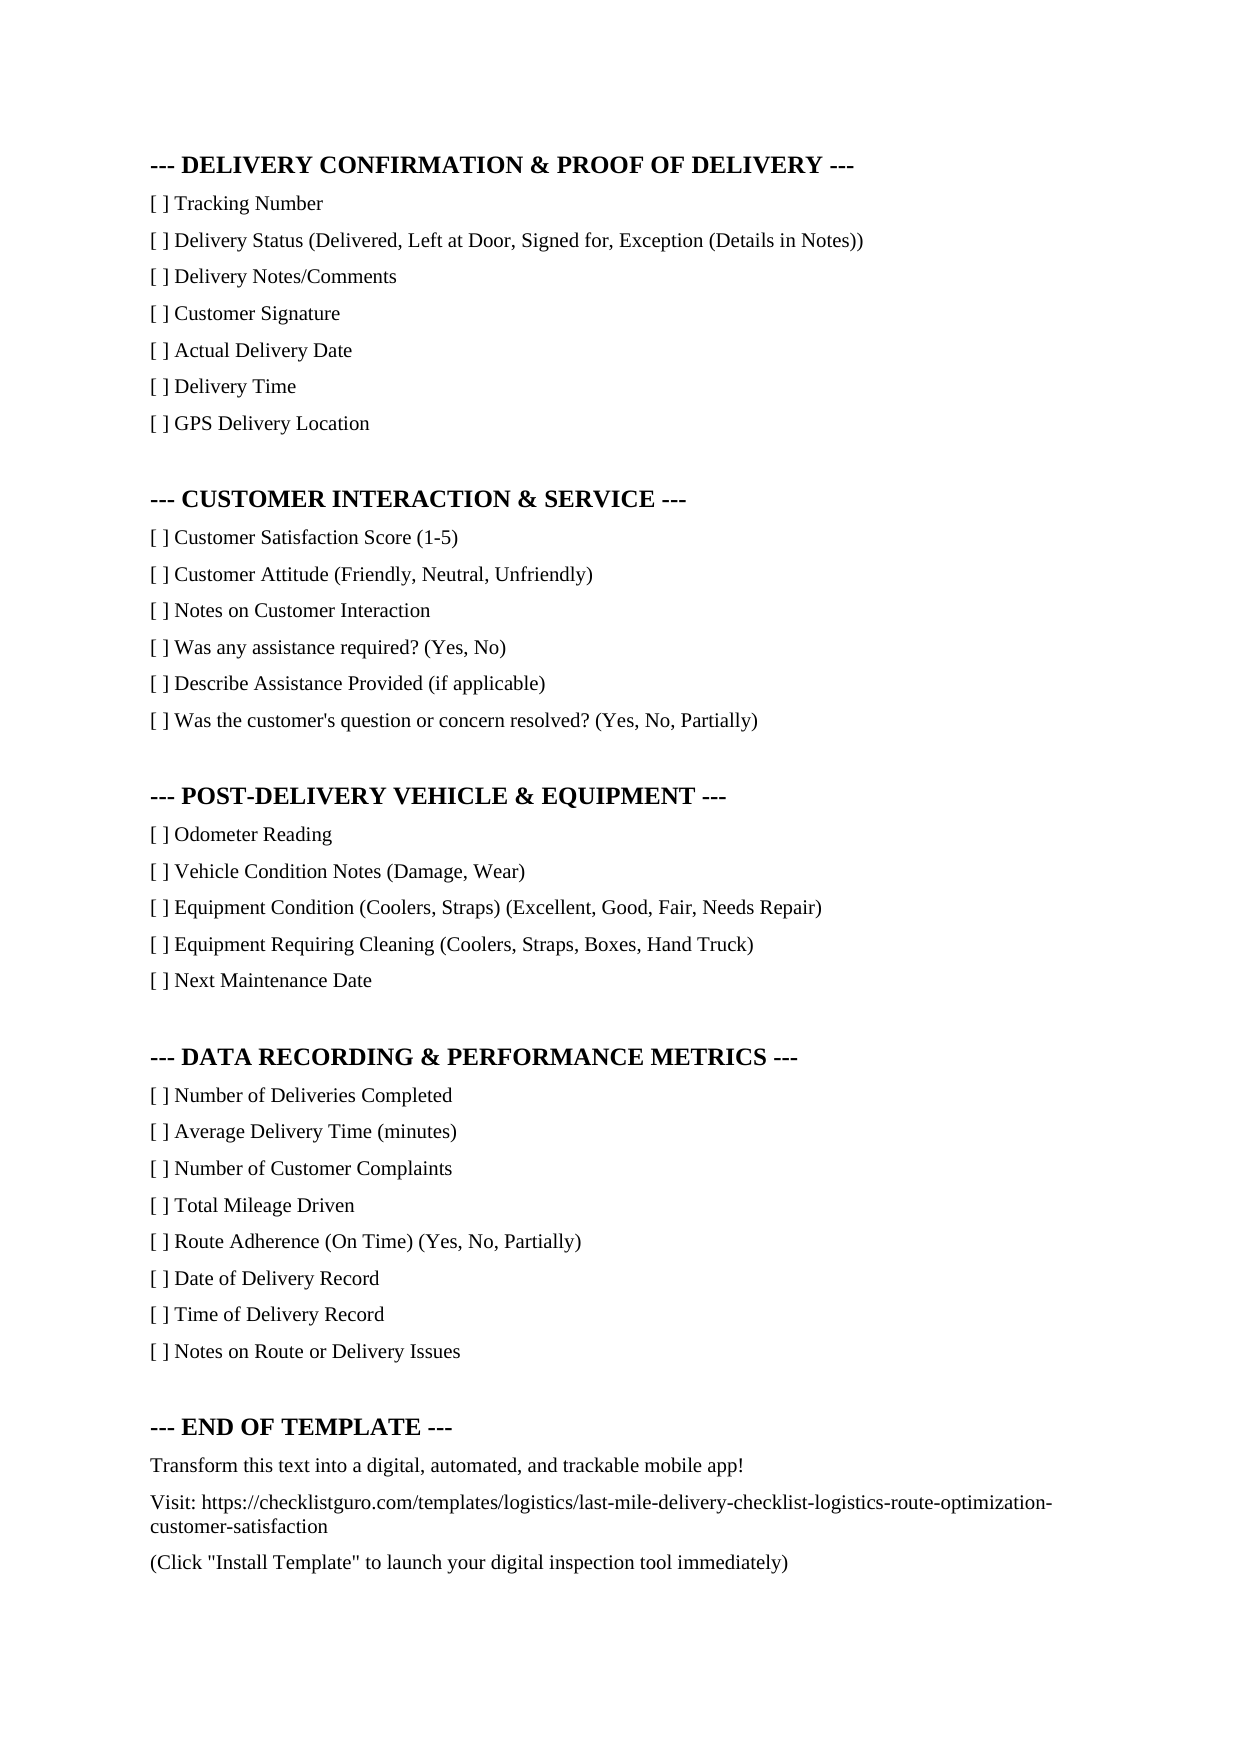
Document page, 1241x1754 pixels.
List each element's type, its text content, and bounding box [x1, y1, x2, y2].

text [ ] Delivery Status (Delivered, Left at Door, Signed for, Exception (Details in Notes)) [150, 228, 1090, 252]
text [ ] Customer Satisfaction Score (1-5) [150, 525, 1090, 549]
text [ ] Notes on Route or Delivery Issues [150, 1339, 1090, 1363]
text [ ] Delivery Time [150, 374, 1090, 398]
text [ ] Date of Delivery Record [150, 1266, 1090, 1290]
text --- DELIVERY CONFIRMATION & PROOF OF DELIVERY --- [150, 150, 1090, 179]
text Transform this text into a digital, automated, and trackable mobile app! [150, 1453, 1090, 1477]
text --- CUSTOMER INTERACTION & SERVICE --- [150, 484, 1090, 512]
text [ ] Describe Assistance Provided (if applicable) [150, 671, 1090, 695]
text [ ] Next Maintenance Date [150, 968, 1090, 992]
text --- POST-DELIVERY VEHICLE & EQUIPMENT --- [150, 781, 1090, 810]
text [ ] Notes on Customer Interaction [150, 598, 1090, 622]
text [ ] Odometer Reading [150, 822, 1090, 846]
text [ ] Equipment Condition (Coolers, Straps) (Excellent, Good, Fair, Needs Repair) [150, 895, 1090, 919]
text [ ] Route Adherence (On Time) (Yes, No, Partially) [150, 1229, 1090, 1253]
text [ ] Vehicle Condition Notes (Damage, Wear) [150, 859, 1090, 883]
text [ ] Was any assistance required? (Yes, No) [150, 635, 1090, 659]
text [ ] Number of Customer Complaints [150, 1156, 1090, 1180]
text Visit: https://checklistguro.com/templates/logistics/last-mile-delivery-checklist-logistics-route-optimization-customer-satisfaction [150, 1490, 1090, 1538]
text [ ] Time of Delivery Record [150, 1302, 1090, 1326]
text [ ] Equipment Requiring Cleaning (Coolers, Straps, Boxes, Hand Truck) [150, 932, 1090, 956]
text --- END OF TEMPLATE --- [150, 1412, 1090, 1441]
text [ ] Delivery Notes/Comments [150, 264, 1090, 288]
text (Click "Install Template" to launch your digital inspection tool immediately) [150, 1550, 1090, 1574]
text [ ] Was the customer's question or concern resolved? (Yes, No, Partially) [150, 708, 1090, 732]
text [ ] Customer Signature [150, 301, 1090, 325]
text [ ] Number of Deliveries Completed [150, 1083, 1090, 1107]
text [ ] Actual Delivery Date [150, 337, 1090, 362]
text --- DATA RECORDING & PERFORMANCE METRICS --- [150, 1042, 1090, 1070]
text [ ] Tracking Number [150, 191, 1090, 215]
text [ ] Customer Attitude (Friendly, Neutral, Unfriendly) [150, 562, 1090, 586]
text [ ] GPS Delivery Location [150, 411, 1090, 435]
text [ ] Total Mileage Driven [150, 1192, 1090, 1217]
text [ ] Average Delivery Time (minutes) [150, 1119, 1090, 1143]
